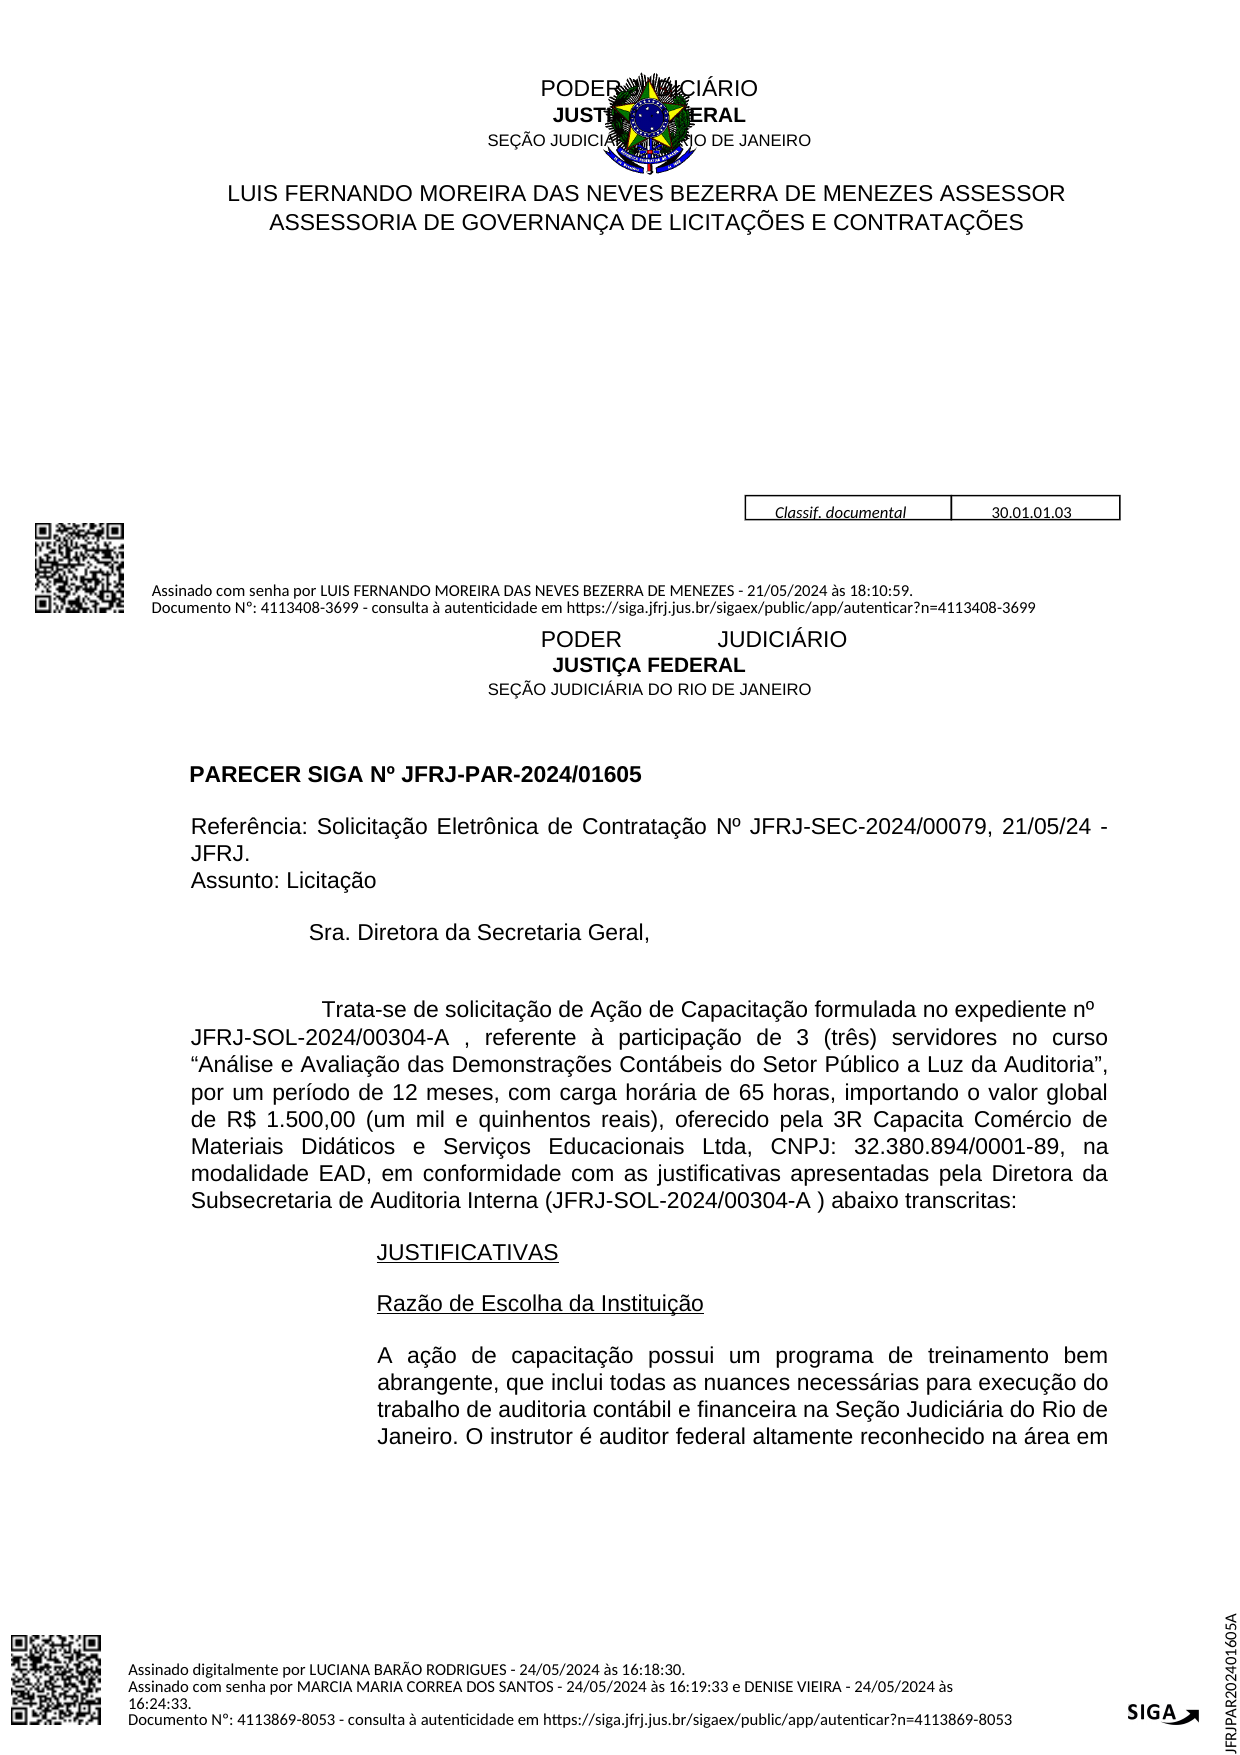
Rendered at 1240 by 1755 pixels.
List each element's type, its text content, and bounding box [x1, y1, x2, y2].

subtitle PARECER SIGA Nº JFRJ-PAR-2024/01605 [189, 761, 1109, 788]
text A ação de capacitação possui um programa de treinamento bem abrangente, que inclui todas as nuances necessárias para execução do trabalho de auditoria contábil e financeira na Seção Judiciária do Rio de Janeiro. O instrutor é auditor federal altamente reconhecido na área em [377, 1342, 1109, 1449]
text JUSTIFICATIVAS [376, 1239, 1109, 1265]
subtitle LUIS FERNANDO MOREIRA DAS NEVES BEZERRA DE MENEZES ASSESSOR ASSESSORIA DE GOVERNANÇA DE LICITAÇÕES E CONTRATAÇÕES [191, 180, 1102, 235]
text Assunto: Licitação [191, 867, 1109, 893]
text PODER JUDICIÁRIO JUSTIÇA FEDERAL [541, 626, 847, 677]
text JFRJ-SOL-2024/00304-A , referente à participação de 3 (três) servidores no curso “Análise e Avaliação das Demonstrações Contábeis do Setor Público a Luz da Auditoria”, por um período de 12 meses, com carga horária de 65 horas, importando o valor global de R$ 1.500,00 (um mil e quinhentos reais), oferecido pela 3R Capacita Comércio de Materiais Didáticos e Serviços Educacionais Ltda, CNPJ: 32.380.894/0001-89, na modalidade EAD, em conformidade com as justificativas apresentadas pela Diretora da Subsecretaria de Auditoria Interna (JFRJ-SOL-2024/00304-A ) abaixo transcritas: [191, 1024, 1109, 1213]
text Sra. Diretora da Secretaria Geral, [309, 919, 1109, 946]
subtitle Razão de Escolha da Instituição [376, 1290, 1109, 1317]
text SEÇÃO JUDICIÁRIA DO RIO DE JANEIRO [216, 680, 1083, 699]
text Referência: Solicitação Eletrônica de Contratação Nº JFRJ-SEC-2024/00079, 21/05/24 - JFRJ. [191, 813, 1109, 866]
text Trata-se de solicitação de Ação de Capacitação formulada no expediente nº [190, 996, 1100, 1023]
